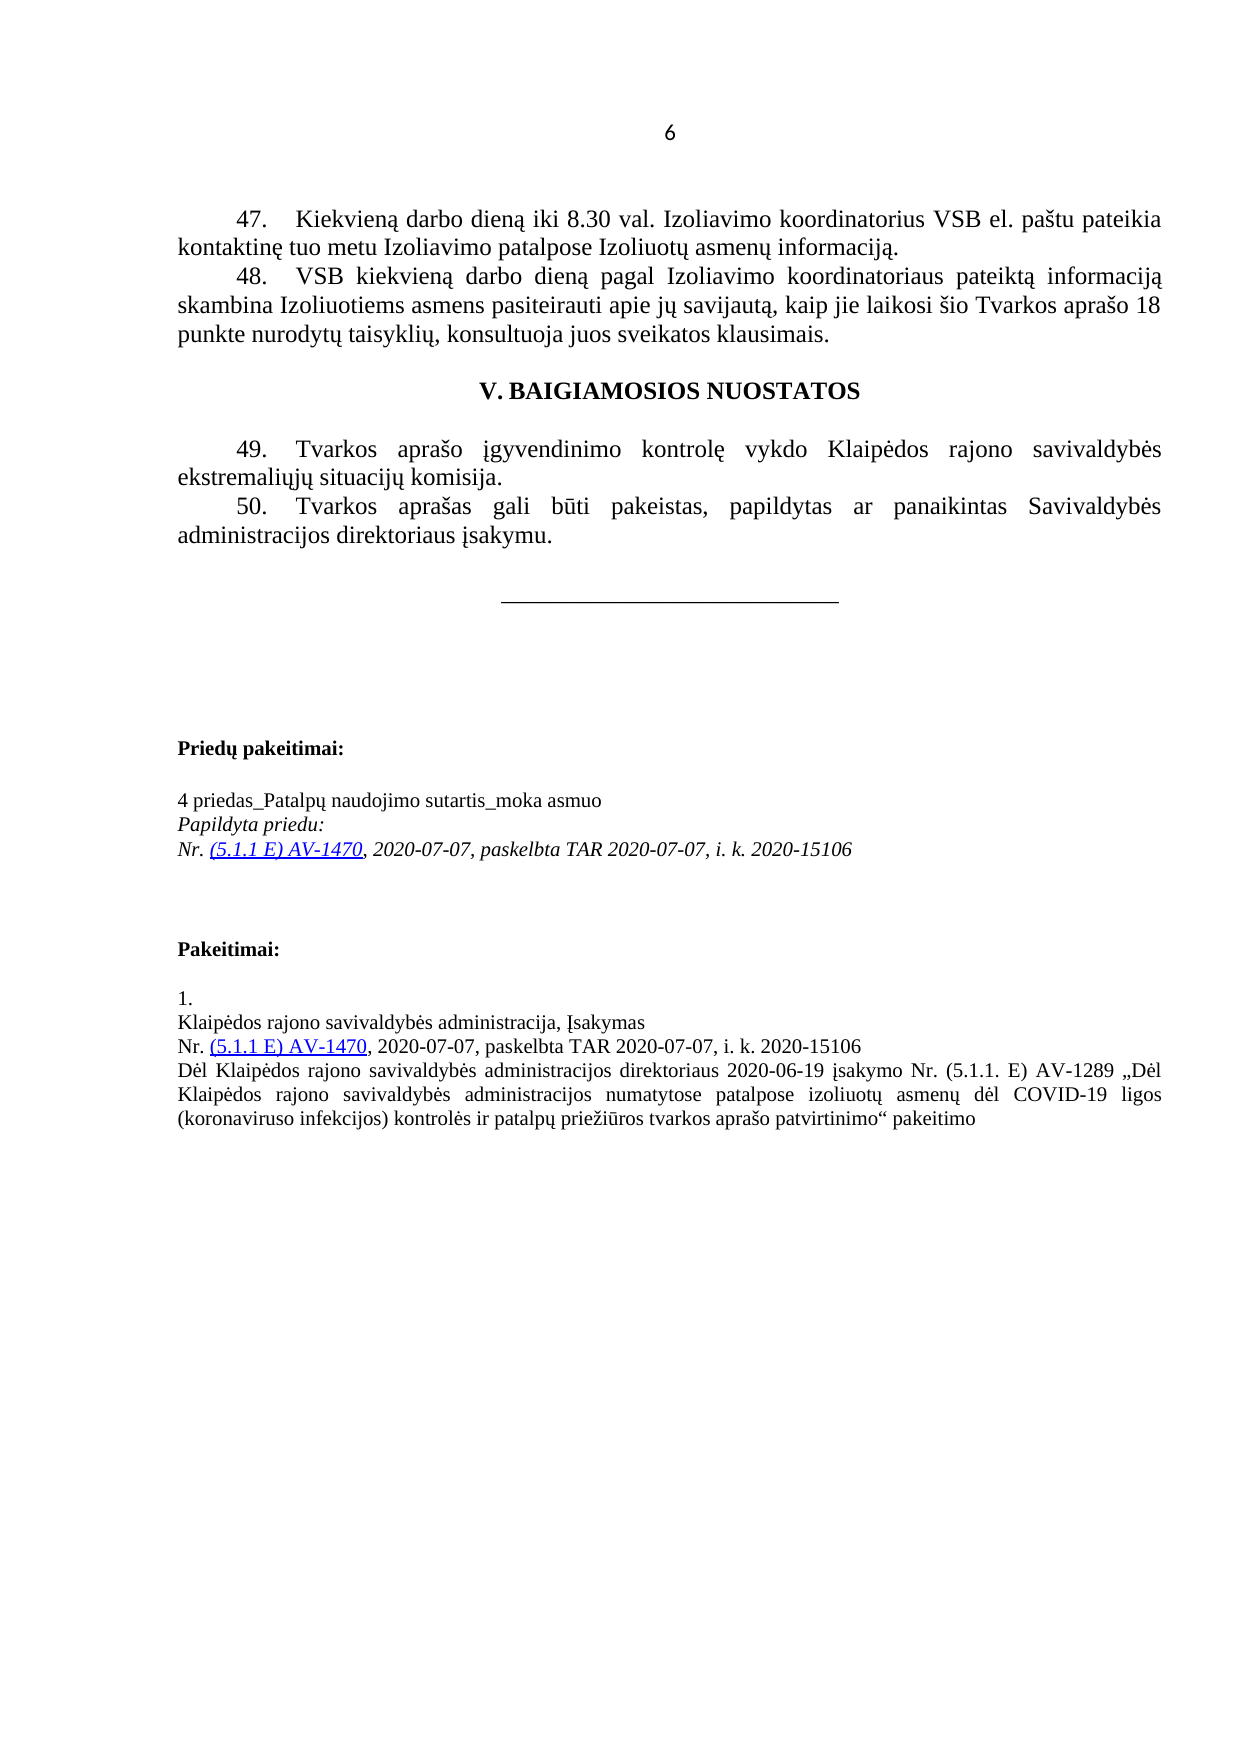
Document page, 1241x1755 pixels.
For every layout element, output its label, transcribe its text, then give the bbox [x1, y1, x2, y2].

text 49. Tvarkos aprašo įgyvendinimo kontrolę vykdo Klaipėdos rajono savivaldybės ekstremaliųjų situacijų komisija. [177, 434, 1162, 491]
text Klaipėdos rajono savivaldybės administracija, Įsakymas [177, 1009, 1162, 1034]
text 1. [177, 986, 1162, 1009]
text Dėl Klaipėdos rajono savivaldybės administracijos direktoriaus 2020-06-19 įsakymo Nr. (5.1.1. E) AV-1289 „Dėl Klaipėdos rajono savivaldybės administracijos numatytose patalpose izoliuotų asmenų dėl COVID-19 ligos (koronaviruso infekcijos) kontrolės ir patalpų priežiūros tvarkos aprašo patvirtinimo“ pakeitimo [177, 1058, 1162, 1130]
text V. BAIGIAMOSIOS NUOSTATOS [177, 376, 1162, 405]
text 47. Kiekvieną darbo dieną iki 8.30 val. Izoliavimo koordinatorius VSB el. paštu pateikia kontaktinę tuo metu Izoliavimo patalpose Izoliuotų asmenų informaciją. [177, 204, 1162, 261]
text Pakeitimai: [177, 937, 1162, 961]
text 50. Tvarkos aprašas gali būti pakeistas, papildytas ar panaikintas Savivaldybės administracijos direktoriaus įsakymu. [177, 491, 1162, 549]
text Papildyta priedu: [177, 812, 1162, 836]
text ___________________________ [177, 577, 1162, 606]
text Priedų pakeitimai: [177, 736, 1162, 759]
text Nr. (5.1.1 E) AV-1470, 2020-07-07, paskelbta TAR 2020-07-07, i. k. 2020-15106 [177, 1034, 1162, 1058]
text 48. VSB kiekvieną darbo dieną pagal Izoliavimo koordinatoriaus pateiktą informaciją skambina Izoliuotiems asmens pasiteirauti apie jų savijautą, kaip jie laikosi šio Tvarkos aprašo 18 punkte nurodytų taisyklių, konsultuoja juos sveikatos klausimais. [177, 261, 1162, 347]
text Nr. (5.1.1 E) AV-1470, 2020-07-07, paskelbta TAR 2020-07-07, i. k. 2020-15106 [177, 836, 1162, 861]
text 4 priedas_Patalpų naudojimo sutartis_moka asmuo [177, 788, 1162, 812]
